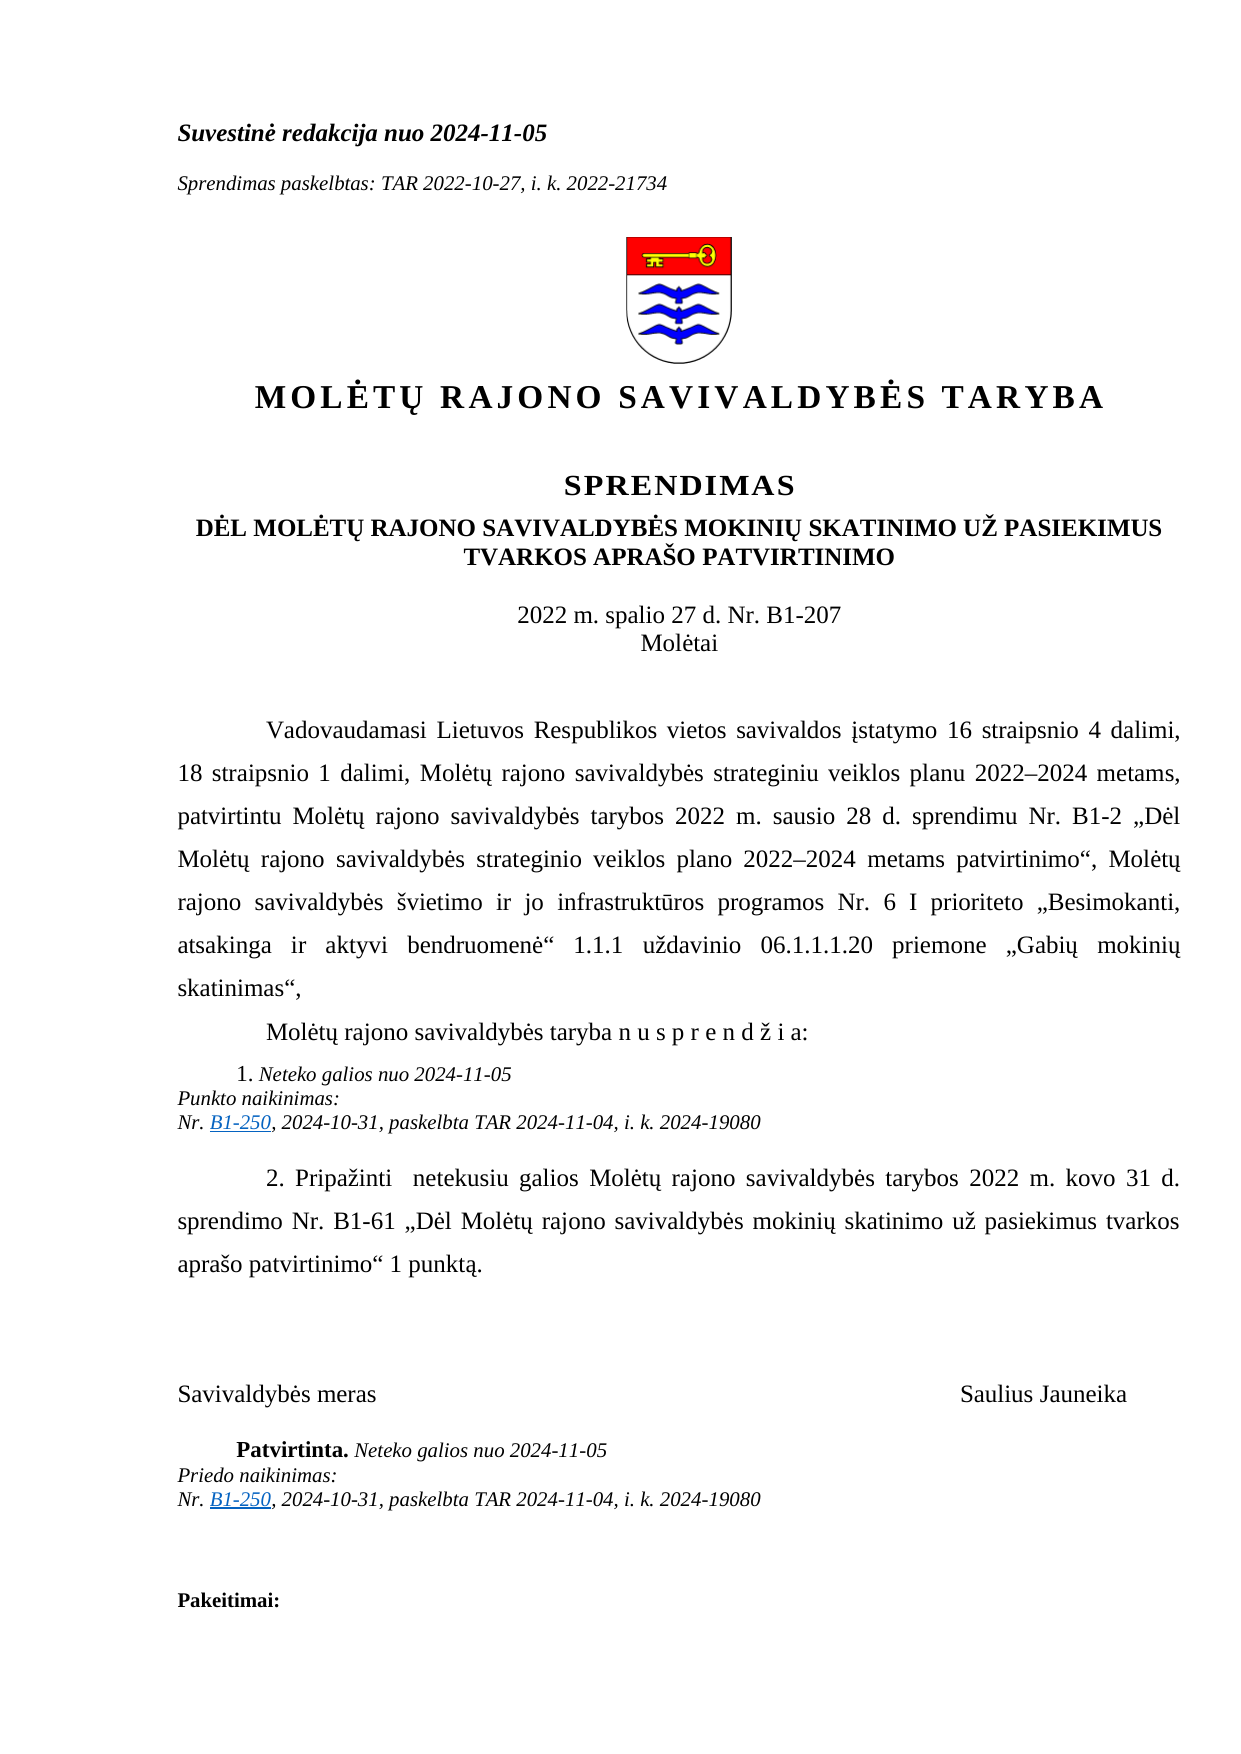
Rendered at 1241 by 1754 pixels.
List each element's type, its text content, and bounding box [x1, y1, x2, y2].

text SPRENDIMAS [177, 468, 1181, 502]
text Suvestinė redakcija nuo 2024-11-05 [177, 118, 1181, 147]
text Patvirtinta. Neteko galios nuo 2024-11-05 [177, 1436, 1181, 1462]
text Punkto naikinimas: [177, 1086, 1181, 1110]
text Sprendimas paskelbtas: TAR 2022-10-27, i. k. 2022-21734 [177, 171, 1181, 195]
text Nr. B1-250, 2024-10-31, paskelbta TAR 2024-11-04, i. k. 2024-19080 [177, 1487, 1181, 1511]
text 1. Neteko galios nuo 2024-11-05 [177, 1060, 1181, 1086]
text Vadovaudamasi Lietuvos Respublikos vietos savivaldos įstatymo 16 straipsnio 4 dalimi, 18 straipsnio 1 dalimi, Molėtų rajono savivaldybės strateginiu veiklos planu 2022–2024 metams, patvirtintu Molėtų rajono savivaldybės tarybos 2022 m. sausio 28 d. sprendimu Nr. B1-2 „Dėl Molėtų rajono savivaldybės strateginio veiklos plano 2022–2024 metams patvirtinimo“, Molėtų rajono savivaldybės švietimo ir jo infrastruktūros programos Nr. 6 I prioriteto „Besimokanti, atsakinga ir aktyvi bendruomenė“ 1.1.1 uždavinio 06.1.1.1.20 priemone „Gabių mokinių skatinimas“, [177, 715, 1181, 1002]
text Priedo naikinimas: [177, 1462, 1181, 1487]
text Molėtų rajono savivaldybės taryba n u s p r e n d ž i a: [177, 1017, 1181, 1045]
text Molėtai [177, 628, 1181, 657]
text 2022 m. spalio 27 d. Nr. B1-207 [177, 600, 1181, 628]
text Dėl molėtų rajono savivaldybės mokinių skatinimo už pasiekimus tvarkos aprašo patvirtinimo [177, 513, 1181, 600]
text Molėtų rajono savivaldybės taryba [177, 377, 1181, 415]
text Nr. B1-250, 2024-10-31, paskelbta TAR 2024-11-04, i. k. 2024-19080 [177, 1110, 1181, 1134]
text Pakeitimai: [177, 1587, 1181, 1612]
text Savivaldybės meras Saulius Jauneika [177, 1379, 1181, 1407]
text 2. Pripažinti netekusiu galios Molėtų rajono savivaldybės tarybos 2022 m. kovo 31 d. sprendimo Nr. B1-61 „Dėl Molėtų rajono savivaldybės mokinių skatinimo už pasiekimus tvarkos aprašo patvirtinimo“ 1 punktą. [177, 1163, 1181, 1278]
